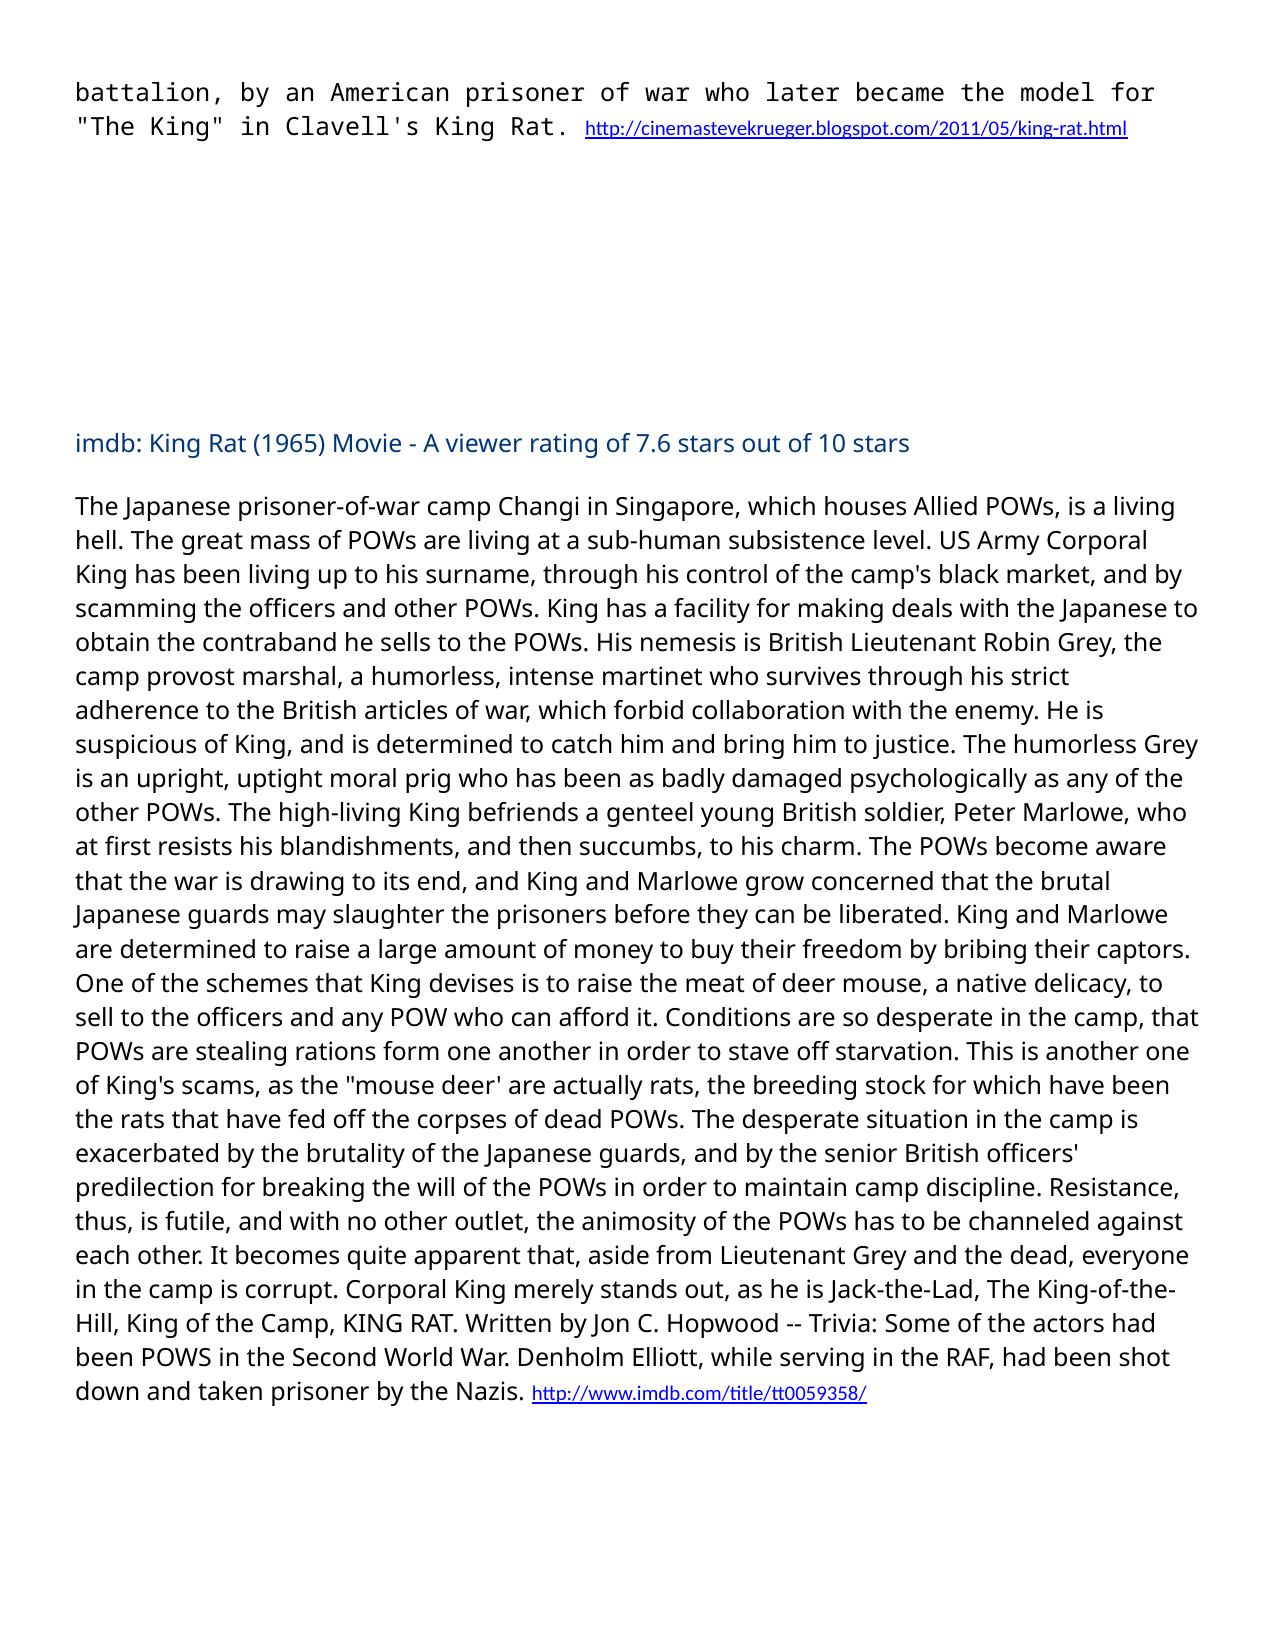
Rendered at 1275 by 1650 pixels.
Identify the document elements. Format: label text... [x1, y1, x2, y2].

text The Japanese prisoner-of-war camp Changi in Singapore, which houses Allied POWs, is a living hell. The great mass of POWs are living at a sub-human subsistence level. US Army Corporal King has been living up to his surname, through his control of the camp's black market, and by scamming the officers and other POWs. King has a facility for making deals with the Japanese to obtain the contraband he sells to the POWs. His nemesis is British Lieutenant Robin Grey, the camp provost marshal, a humorless, intense martinet who survives through his strict adherence to the British articles of war, which forbid collaboration with the enemy. He is suspicious of King, and is determined to catch him and bring him to justice. The humorless Grey is an upright, uptight moral prig who has been as badly damaged psychologically as any of the other POWs. The high-living King befriends a genteel young British soldier, Peter Marlowe, who at first resists his blandishments, and then succumbs, to his charm. The POWs become aware that the war is drawing to its end, and King and Marlowe grow concerned that the brutal Japanese guards may slaughter the prisoners before they can be liberated. King and Marlowe are determined to raise a large amount of money to buy their freedom by bribing their captors. One of the schemes that King devises is to raise the meat of deer mouse, a native delicacy, to sell to the officers and any POW who can afford it. Conditions are so desperate in the camp, that POWs are stealing rations form one another in order to stave off starvation. This is another one of King's scams, as the "mouse deer' are actually rats, the breeding stock for which have been the rats that have fed off the corpses of dead POWs. The desperate situation in the camp is exacerbated by the brutality of the Japanese guards, and by the senior British officers' predilection for breaking the will of the POWs in order to maintain camp discipline. Resistance, thus, is futile, and with no other outlet, the animosity of the POWs has to be channeled against each other. It becomes quite apparent that, aside from Lieutenant Grey and the dead, everyone in the camp is corrupt. Corporal King merely stands out, as he is Jack-the-Lad, The King-of-the-Hill, King of the Camp, KING RAT. Written by Jon C. Hopwood -- Trivia: Some of the actors had been POWS in the Second World War. Denholm Elliott, while serving in the RAF, had been shot down and taken prisoner by the Nazis. http://www.imdb.com/title/tt0059358/ [75, 488, 1200, 1408]
text imdb: King Rat (1965) Movie - A viewer rating of 7.6 stars out of 10 stars [75, 425, 1200, 459]
text battalion, by an American prisoner of war who later became the model for "The King" in Clavell's King Rat. http://cinemastevekrueger.blogspot.com/2011/05/king-rat.html [75, 75, 1200, 143]
